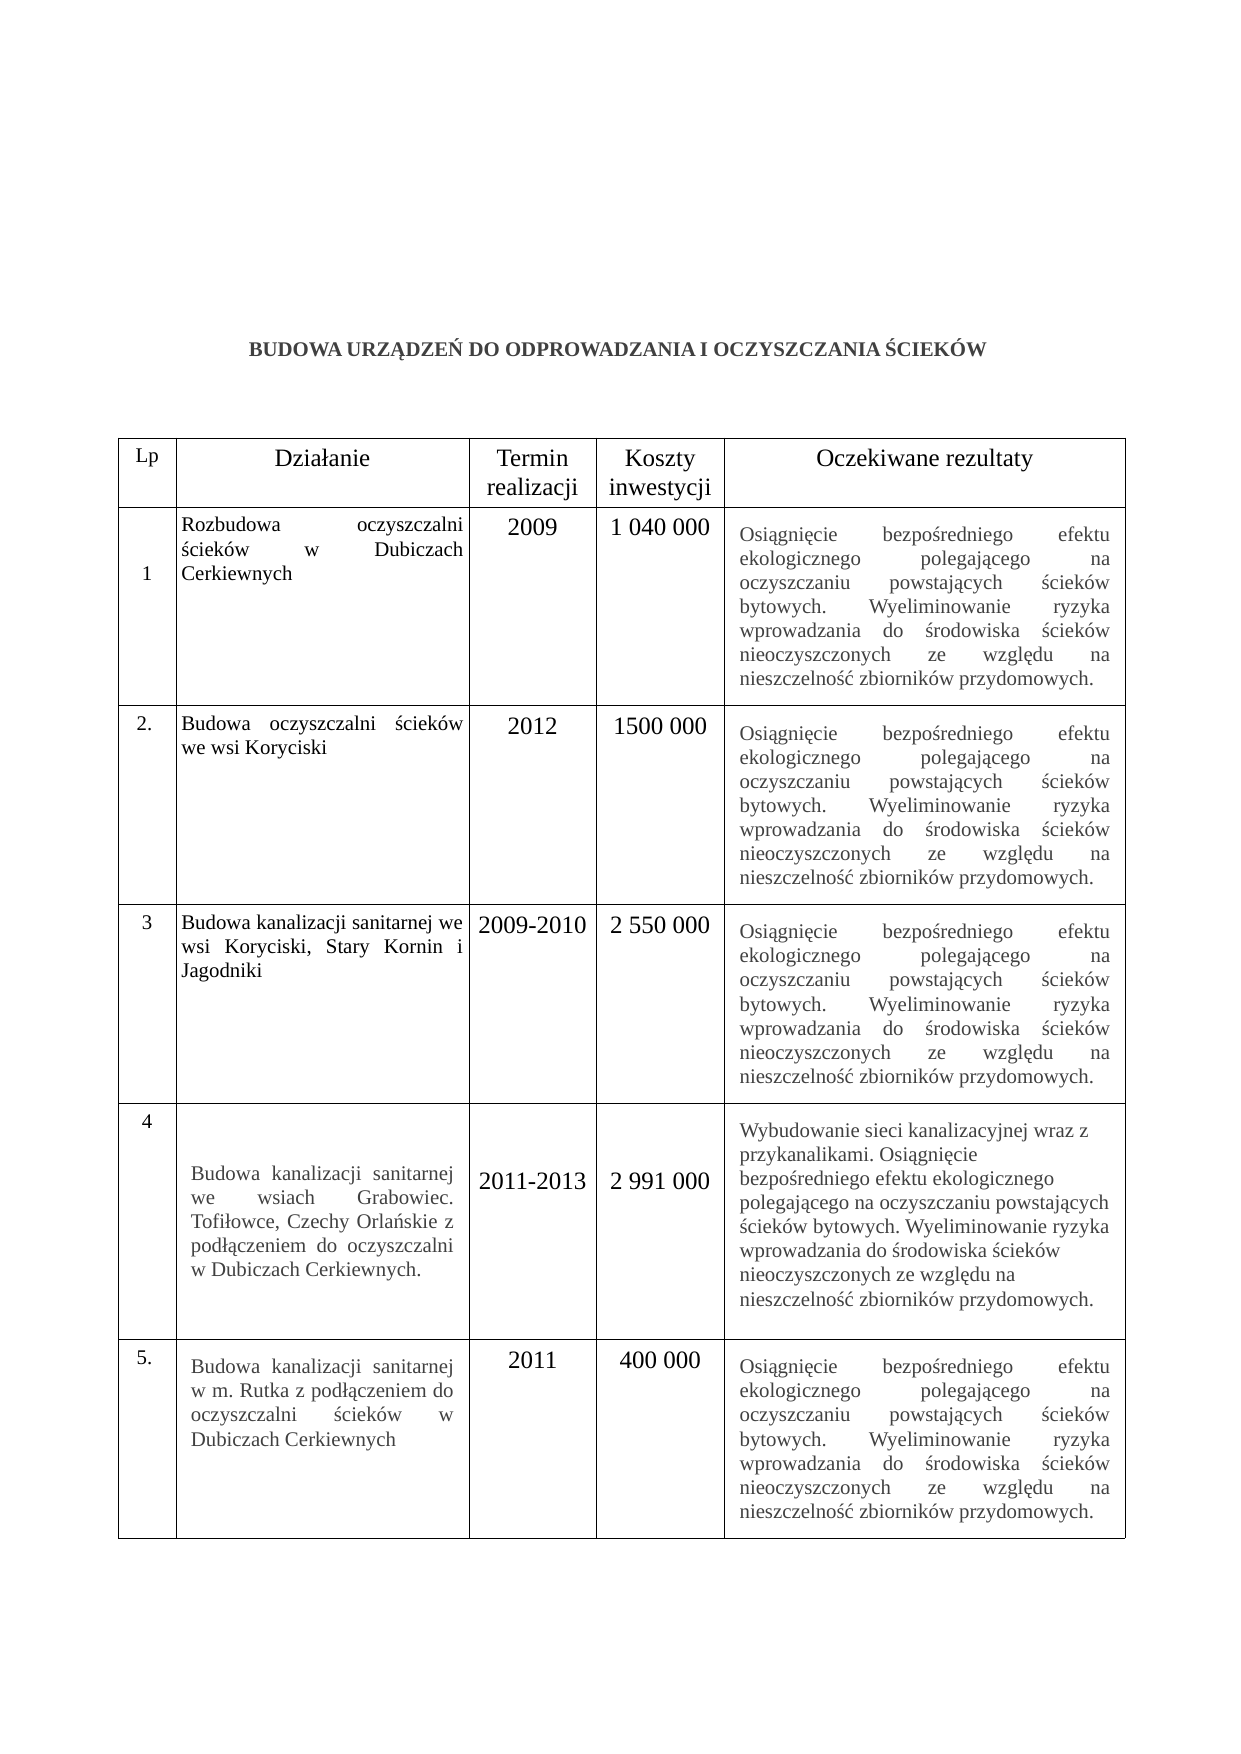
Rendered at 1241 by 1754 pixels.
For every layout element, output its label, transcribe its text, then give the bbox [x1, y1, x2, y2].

text BUDOWA URZĄDZEŃ DO ODPROWADZANIA I OCZYSZCZANIA ŚCIEKÓW [127, 337, 1113, 361]
table_header Lp [119, 439, 176, 507]
table_header Termin realizacji [470, 439, 596, 507]
table_cell 2 550 000 [597, 905, 724, 1103]
table_header Oczekiwane rezultaty [725, 439, 1125, 507]
table_cell 2009-2010 [470, 905, 596, 1103]
table_cell Osiągnięcie bezpośredniego efektu ekologicznego polegającego na oczyszczaniu powstających ścieków bytowych. Wyeliminowanie ryzyka wprowadzania do środowiska ścieków nieoczyszczonych ze względu na nieszczelność zbiorników przydomowych. [725, 706, 1125, 904]
table_cell Osiągnięcie bezpośredniego efektu ekologicznego polegającego na oczyszczaniu powstających ścieków bytowych. Wyeliminowanie ryzyka wprowadzania do środowiska ścieków nieoczyszczonych ze względu na nieszczelność zbiorników przydomowych. [725, 508, 1125, 705]
table_cell 2012 [470, 706, 596, 904]
table_cell Budowa kanalizacji sanitarnej w m. Rutka z podłączeniem do oczyszczalni ścieków w Dubiczach Cerkiewnych [177, 1340, 469, 1538]
table_cell 2009 [470, 508, 596, 705]
table_cell Osiągnięcie bezpośredniego efektu ekologicznego polegającego na oczyszczaniu powstających ścieków bytowych. Wyeliminowanie ryzyka wprowadzania do środowiska ścieków nieoczyszczonych ze względu na nieszczelność zbiorników przydomowych. [725, 905, 1125, 1103]
table_cell Budowa kanalizacji sanitarnej we wsiach Grabowiec. Tofiłowce, Czechy Orlańskie z podłączeniem do oczyszczalni w Dubiczach Cerkiewnych. [177, 1104, 469, 1339]
table_header Działanie [177, 439, 469, 507]
table_cell Osiągnięcie bezpośredniego efektu ekologicznego polegającego na oczyszczaniu powstających ścieków bytowych. Wyeliminowanie ryzyka wprowadzania do środowiska ścieków nieoczyszczonych ze względu na nieszczelność zbiorników przydomowych. [725, 1340, 1125, 1538]
table_cell 4 [119, 1104, 176, 1339]
table_cell Rozbudowa oczyszczalni ścieków w Dubiczach Cerkiewnych [177, 508, 469, 705]
table_cell Budowa oczyszczalni ścieków we wsi Koryciski [177, 706, 469, 904]
table_cell 2011-2013 [470, 1104, 596, 1339]
table_cell 2. [119, 706, 176, 904]
table_cell 1 040 000 [597, 508, 724, 705]
table_cell 3 [119, 905, 176, 1103]
table_cell 400 000 [597, 1340, 724, 1538]
table_cell 2011 [470, 1340, 596, 1538]
table_cell 5. [119, 1340, 176, 1538]
table_cell Wybudowanie sieci kanalizacyjnej wraz z przykanalikami. Osiągnięcie bezpośredniego efektu ekologicznego polegającego na oczyszczaniu powstających ścieków bytowych. Wyeliminowanie ryzyka wprowadzania do środowiska ścieków nieoczyszczonych ze względu na nieszczelność zbiorników przydomowych. [725, 1104, 1125, 1339]
table_cell 1 [119, 508, 176, 705]
table_cell Budowa kanalizacji sanitarnej we wsi Koryciski, Stary Kornin i Jagodniki [177, 905, 469, 1103]
table_cell 2 991 000 [597, 1104, 724, 1339]
table_header Koszty inwestycji [597, 439, 724, 507]
table_cell 1500 000 [597, 706, 724, 904]
